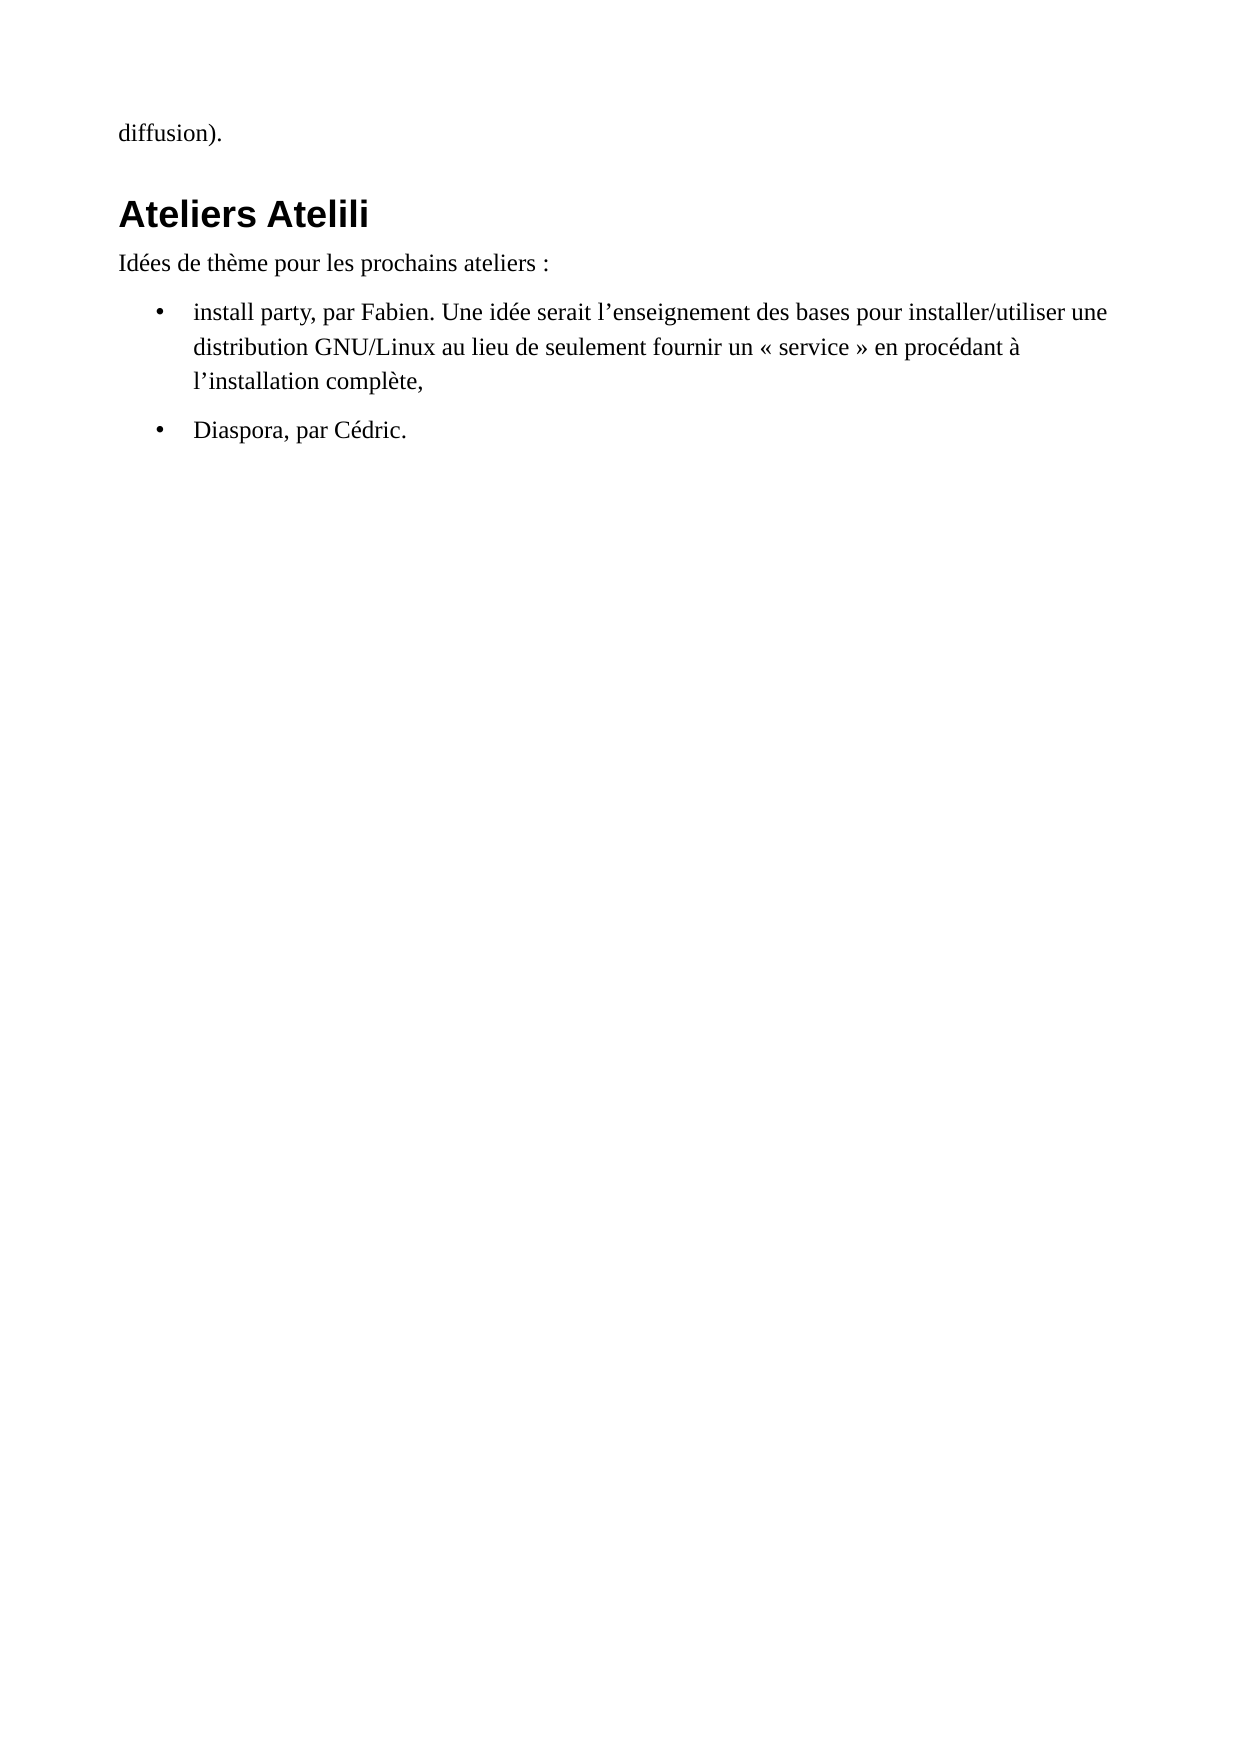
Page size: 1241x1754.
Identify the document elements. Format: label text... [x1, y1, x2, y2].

list Diaspora, par Cédric. [156, 415, 1122, 444]
text diffusion). [118, 118, 1122, 147]
text Idées de thème pour les prochains ateliers : [118, 248, 1122, 277]
subtitle Ateliers Atelili [118, 192, 1122, 236]
list install party, par Fabien. Une idée serait l’enseignement des bases pour installer/utiliser une distribution GNU/Linux au lieu de seulement fournir un « service » en procédant à l’installation complète, [156, 297, 1122, 395]
